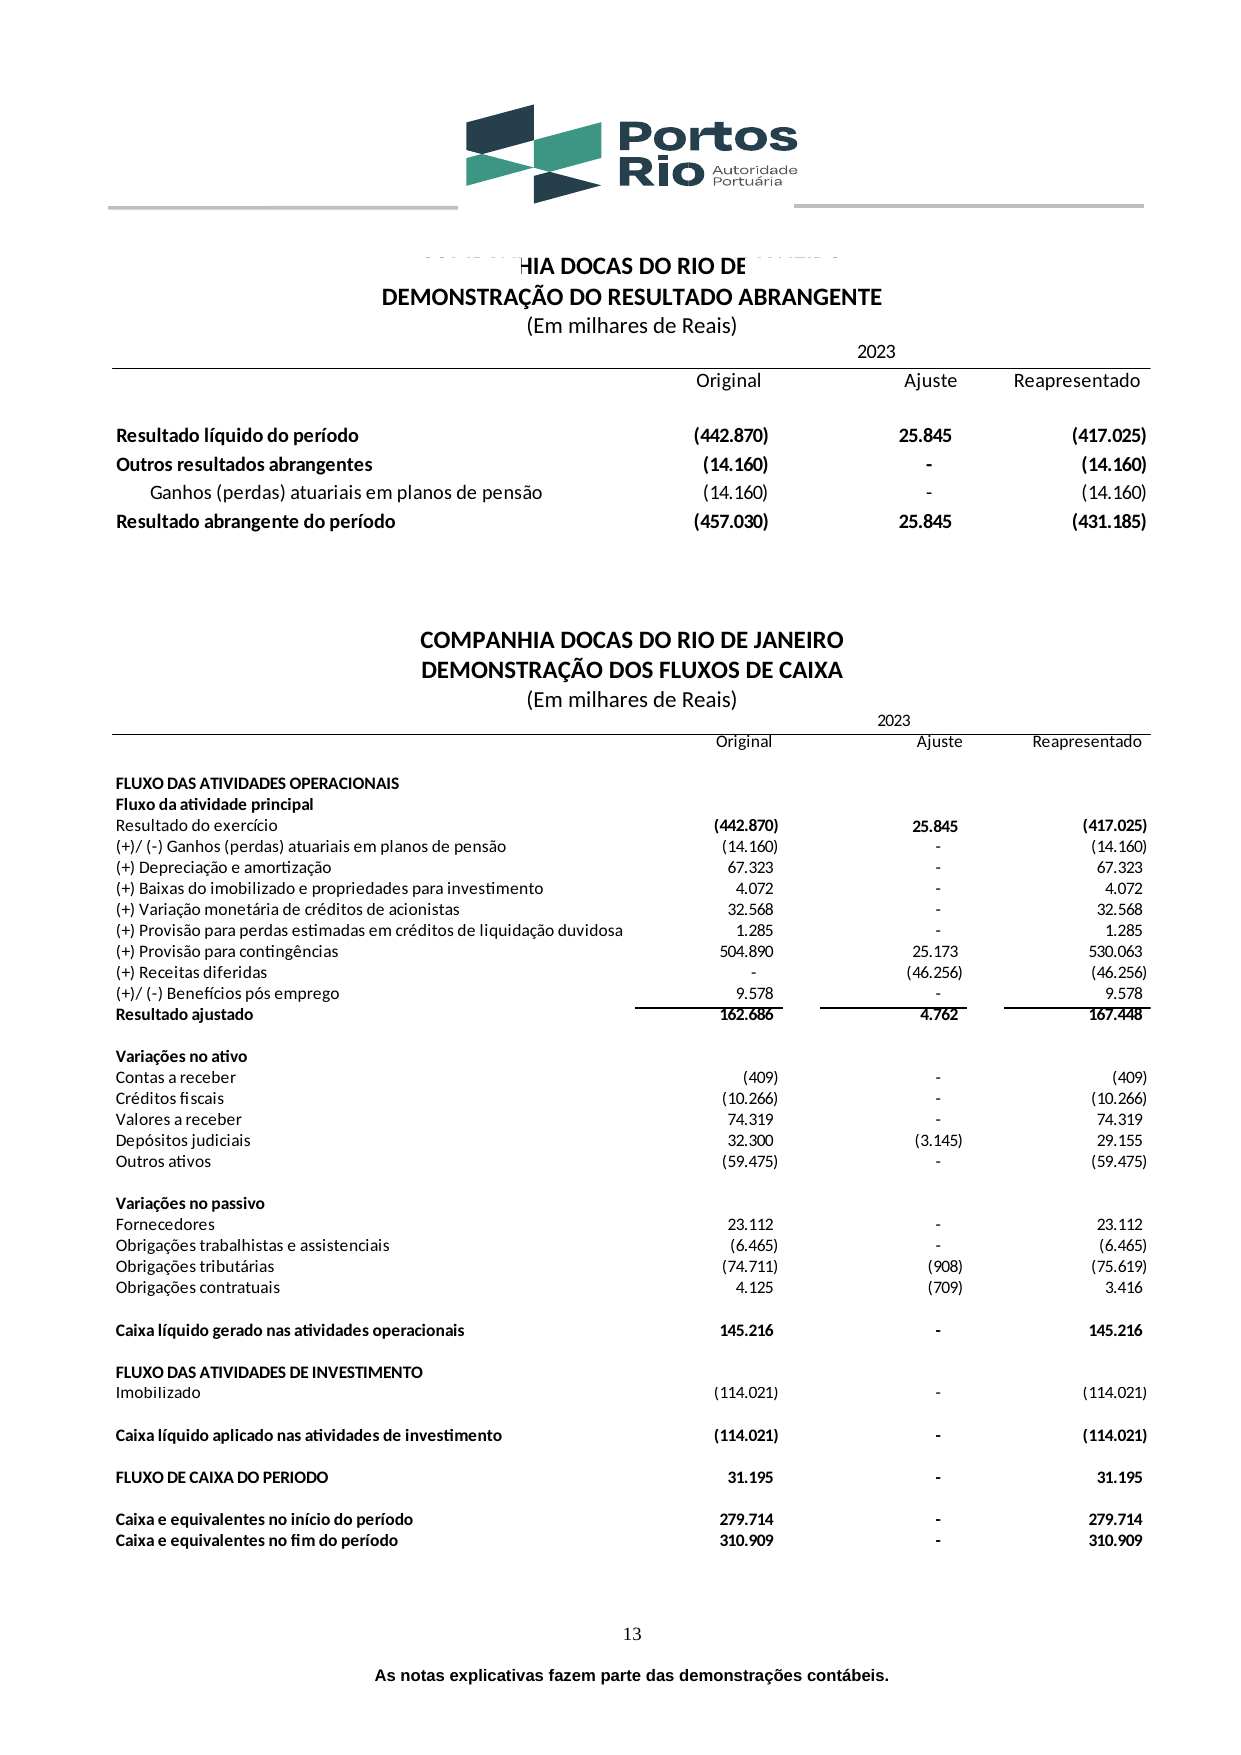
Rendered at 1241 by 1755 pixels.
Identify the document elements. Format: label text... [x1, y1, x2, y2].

subtitle COMPANHIA DOCAS DO RIO DE JANEIRO [112, 251, 1152, 281]
text DEMONSTRAÇÃO DO RESULTADO ABRANGENTE [112, 281, 1152, 312]
text DEMONSTRAÇÃO DOS FLUXOS DE CAIXA [112, 654, 1152, 685]
text (Em milhares de Reais) [112, 685, 1152, 713]
text (Em milhares de Reais) [112, 312, 1152, 339]
subtitle COMPANHIA DOCAS DO RIO DE JANEIRO [112, 624, 1152, 654]
